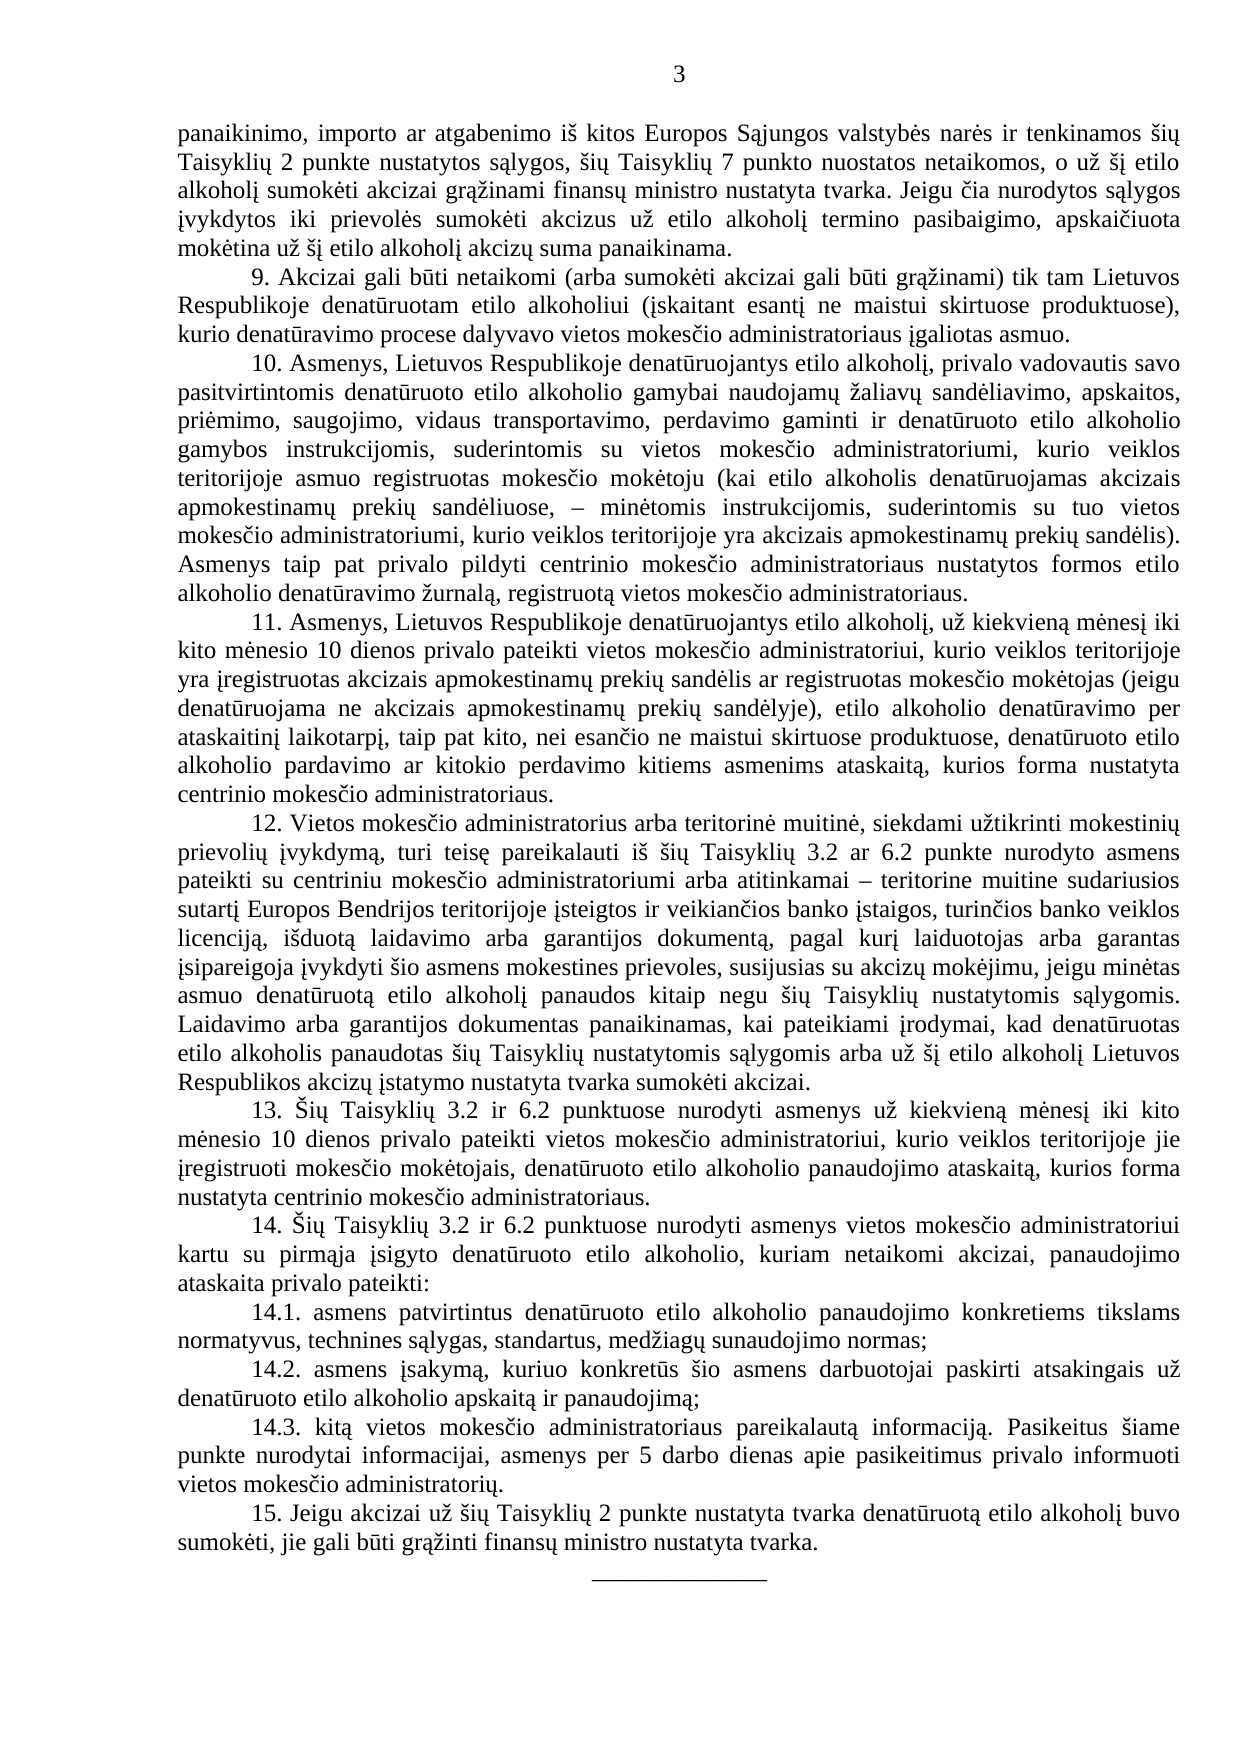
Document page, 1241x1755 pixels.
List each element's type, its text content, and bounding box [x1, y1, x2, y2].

text 11. Asmenys, Lietuvos Respublikoje denatūruojantys etilo alkoholį, už kiekvieną mėnesį iki kito mėnesio 10 dienos privalo pateikti vietos mokesčio administratoriui, kurio veiklos teritorijoje yra įregistruotas akcizais apmokestinamų prekių sandėlis ar registruotas mokesčio mokėtojas (jeigu denatūruojama ne akcizais apmokestinamų prekių sandėlyje), etilo alkoholio denatūravimo per ataskaitinį laikotarpį, taip pat kito, nei esančio ne maistui skirtuose produktuose, denatūruoto etilo alkoholio pardavimo ar kitokio perdavimo kitiems asmenims ataskaitą, kurios forma nustatyta centrinio mokesčio administratoriaus. [177, 607, 1181, 808]
text 14.2. asmens įsakymą, kuriuo konkretūs šio asmens darbuotojai paskirti atsakingais už denatūruoto etilo alkoholio apskaitą ir panaudojimą; [177, 1354, 1181, 1412]
text 14.3. kitą vietos mokesčio administratoriaus pareikalautą informaciją. Pasikeitus šiame punkte nurodytai informacijai, asmenys per 5 darbo dienas apie pasikeitimus privalo informuoti vietos mokesčio administratorių. [177, 1412, 1181, 1498]
text 12. Vietos mokesčio administratorius arba teritorinė muitinė, siekdami užtikrinti mokestinių prievolių įvykdymą, turi teisę pareikalauti iš šių Taisyklių 3.2 ar 6.2 punkte nurodyto asmens pateikti su centriniu mokesčio administratoriumi arba atitinkamai – teritorine muitine sudariusios sutartį Europos Bendrijos teritorijoje įsteigtos ir veikiančios banko įstaigos, turinčios banko veiklos licenciją, išduotą laidavimo arba garantijos dokumentą, pagal kurį laiduotojas arba garantas įsipareigoja įvykdyti šio asmens mokestines prievoles, susijusias su akcizų mokėjimu, jeigu minėtas asmuo denatūruotą etilo alkoholį panaudos kitaip negu šių Taisyklių nustatytomis sąlygomis. Laidavimo arba garantijos dokumentas panaikinamas, kai pateikiami įrodymai, kad denatūruotas etilo alkoholis panaudotas šių Taisyklių nustatytomis sąlygomis arba už šį etilo alkoholį Lietuvos Respublikos akcizų įstatymo nustatyta tvarka sumokėti akcizai. [177, 808, 1181, 1096]
text 15. Jeigu akcizai už šių Taisyklių 2 punkte nustatyta tvarka denatūruotą etilo alkoholį buvo sumokėti, jie gali būti grąžinti finansų ministro nustatyta tvarka. [177, 1498, 1181, 1556]
text 10. Asmenys, Lietuvos Respublikoje denatūruojantys etilo alkoholį, privalo vadovautis savo pasitvirtintomis denatūruoto etilo alkoholio gamybai naudojamų žaliavų sandėliavimo, apskaitos, priėmimo, saugojimo, vidaus transportavimo, perdavimo gaminti ir denatūruoto etilo alkoholio gamybos instrukcijomis, suderintomis su vietos mokesčio administratoriumi, kurio veiklos teritorijoje asmuo registruotas mokesčio mokėtoju (kai etilo alkoholis denatūruojamas akcizais apmokestinamų prekių sandėliuose, – minėtomis instrukcijomis, suderintomis su tuo vietos mokesčio administratoriumi, kurio veiklos teritorijoje yra akcizais apmokestinamų prekių sandėlis). Asmenys taip pat privalo pildyti centrinio mokesčio administratoriaus nustatytos formos etilo alkoholio denatūravimo žurnalą, registruotą vietos mokesčio administratoriaus. [177, 348, 1181, 607]
text 14. Šių Taisyklių 3.2 ir 6.2 punktuose nurodyti asmenys vietos mokesčio administratoriui kartu su pirmąja įsigyto denatūruoto etilo alkoholio, kuriam netaikomi akcizai, panaudojimo ataskaita privalo pateikti: [177, 1211, 1181, 1297]
text 13. Šių Taisyklių 3.2 ir 6.2 punktuose nurodyti asmenys už kiekvieną mėnesį iki kito mėnesio 10 dienos privalo pateikti vietos mokesčio administratoriui, kurio veiklos teritorijoje jie įregistruoti mokesčio mokėtojais, denatūruoto etilo alkoholio panaudojimo ataskaitą, kurios forma nustatyta centrinio mokesčio administratoriaus. [177, 1096, 1181, 1211]
text 14.1. asmens patvirtintus denatūruoto etilo alkoholio panaudojimo konkretiems tikslams normatyvus, technines sąlygas, standartus, medžiagų sunaudojimo normas; [177, 1297, 1181, 1354]
text 9. Akcizai gali būti netaikomi (arba sumokėti akcizai gali būti grąžinami) tik tam Lietuvos Respublikoje denatūruotam etilo alkoholiui (įskaitant esantį ne maistui skirtuose produktuose), kurio denatūravimo procese dalyvavo vietos mokesčio administratoriaus įgaliotas asmuo. [177, 262, 1181, 348]
text ______________ [177, 1556, 1181, 1584]
text panaikinimo, importo ar atgabenimo iš kitos Europos Sąjungos valstybės narės ir tenkinamos šių Taisyklių 2 punkte nustatytos sąlygos, šių Taisyklių 7 punkto nuostatos netaikomos, o už šį etilo alkoholį sumokėti akcizai grąžinami finansų ministro nustatyta tvarka. Jeigu čia nurodytos sąlygos įvykdytos iki prievolės sumokėti akcizus už etilo alkoholį termino pasibaigimo, apskaičiuota mokėtina už šį etilo alkoholį akcizų suma panaikinama. [177, 118, 1181, 262]
